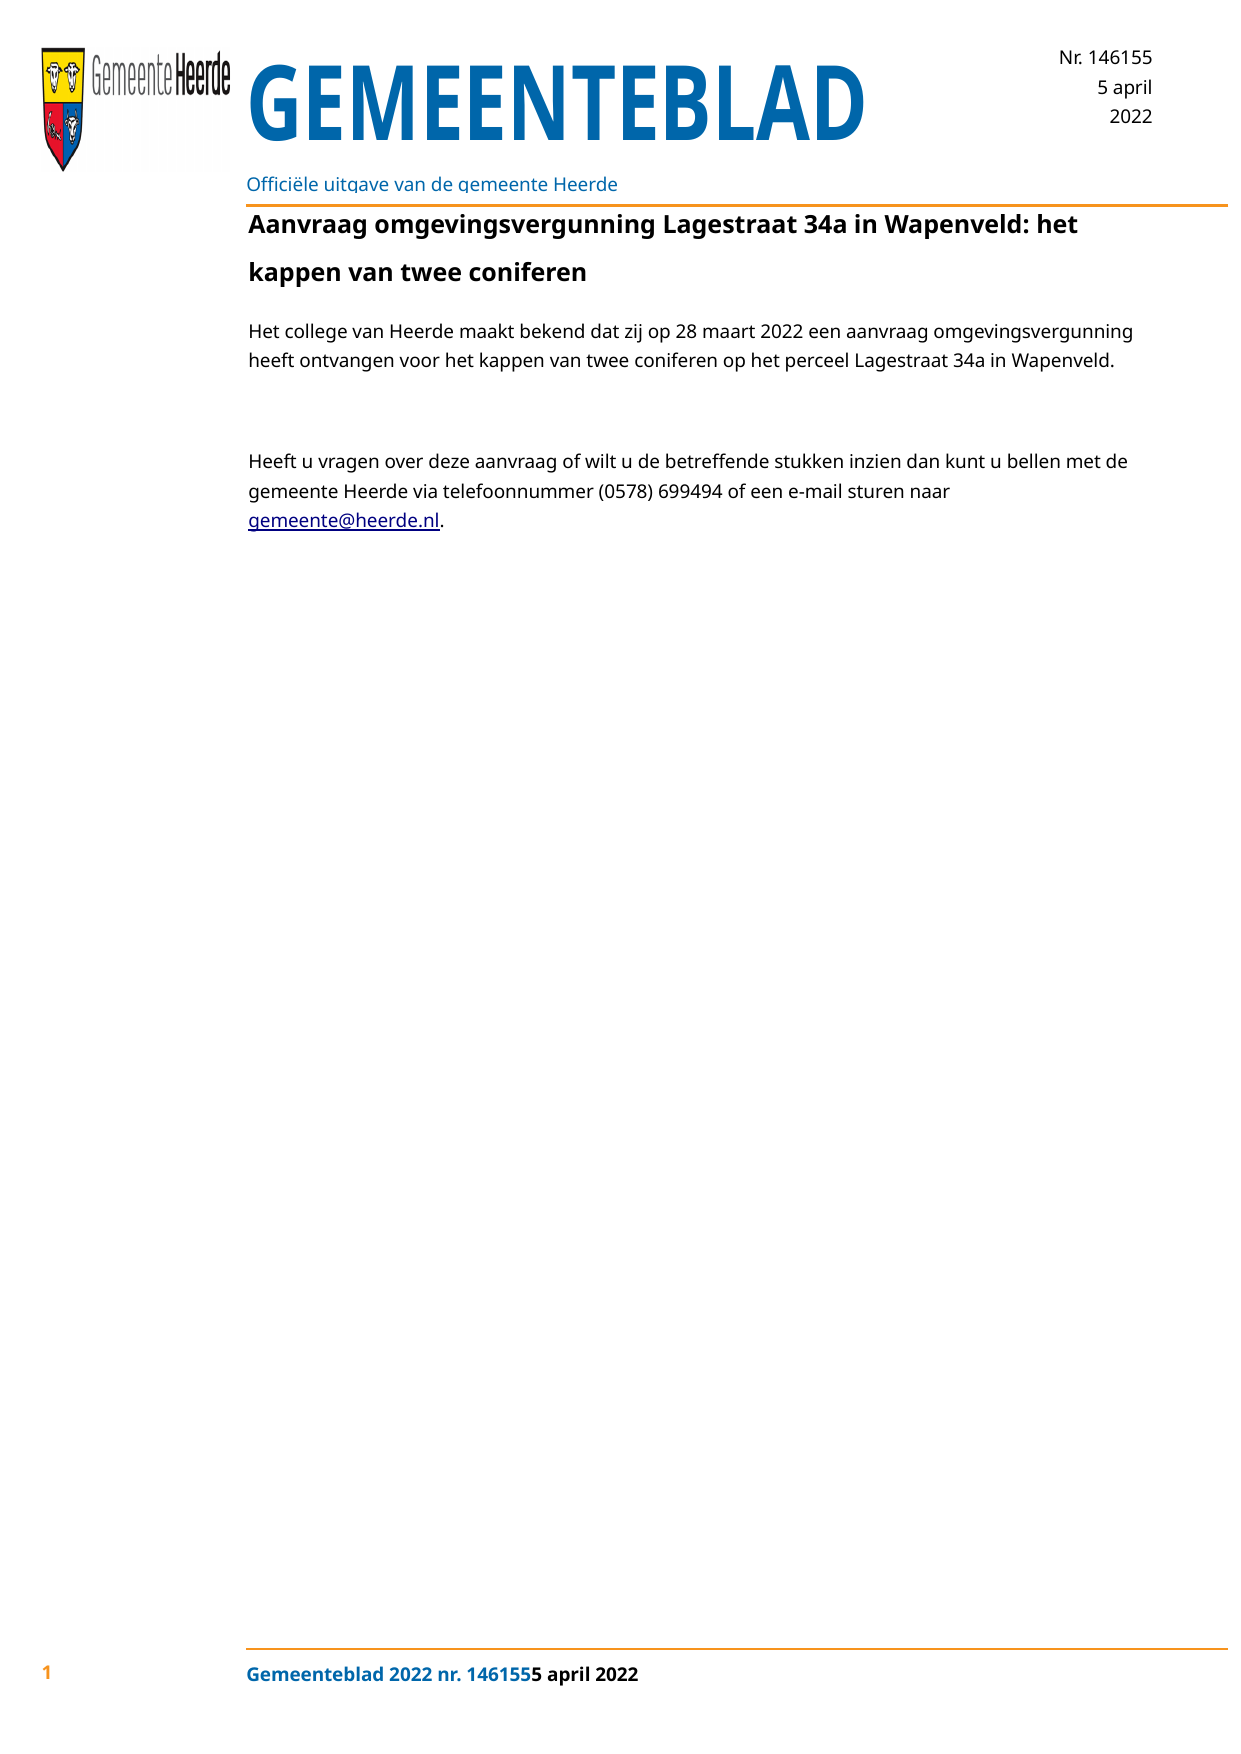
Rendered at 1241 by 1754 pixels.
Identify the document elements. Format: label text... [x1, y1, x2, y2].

text Heeft u vragen over deze aanvraag of wilt u de betreffende stukken inzien dan kunt u bellen met de gemeente Heerde via telefoonnummer (0578) 699494 of een e-mail sturen naar gemeente@heerde.nl. [248, 448, 1152, 533]
text Het college van Heerde maakt bekend dat zij op 28 maart 2022 een aanvraag omgevingsvergunning heeft ontvangen voor het kappen van twee coniferen op het perceel Lagestraat 34a in Wapenveld. [248, 318, 1152, 373]
text Aanvraag omgevingsvergunning Lagestraat 34a in Wapenveld: het kappen van twee coniferen [248, 207, 1152, 288]
picture [41, 47, 231, 172]
